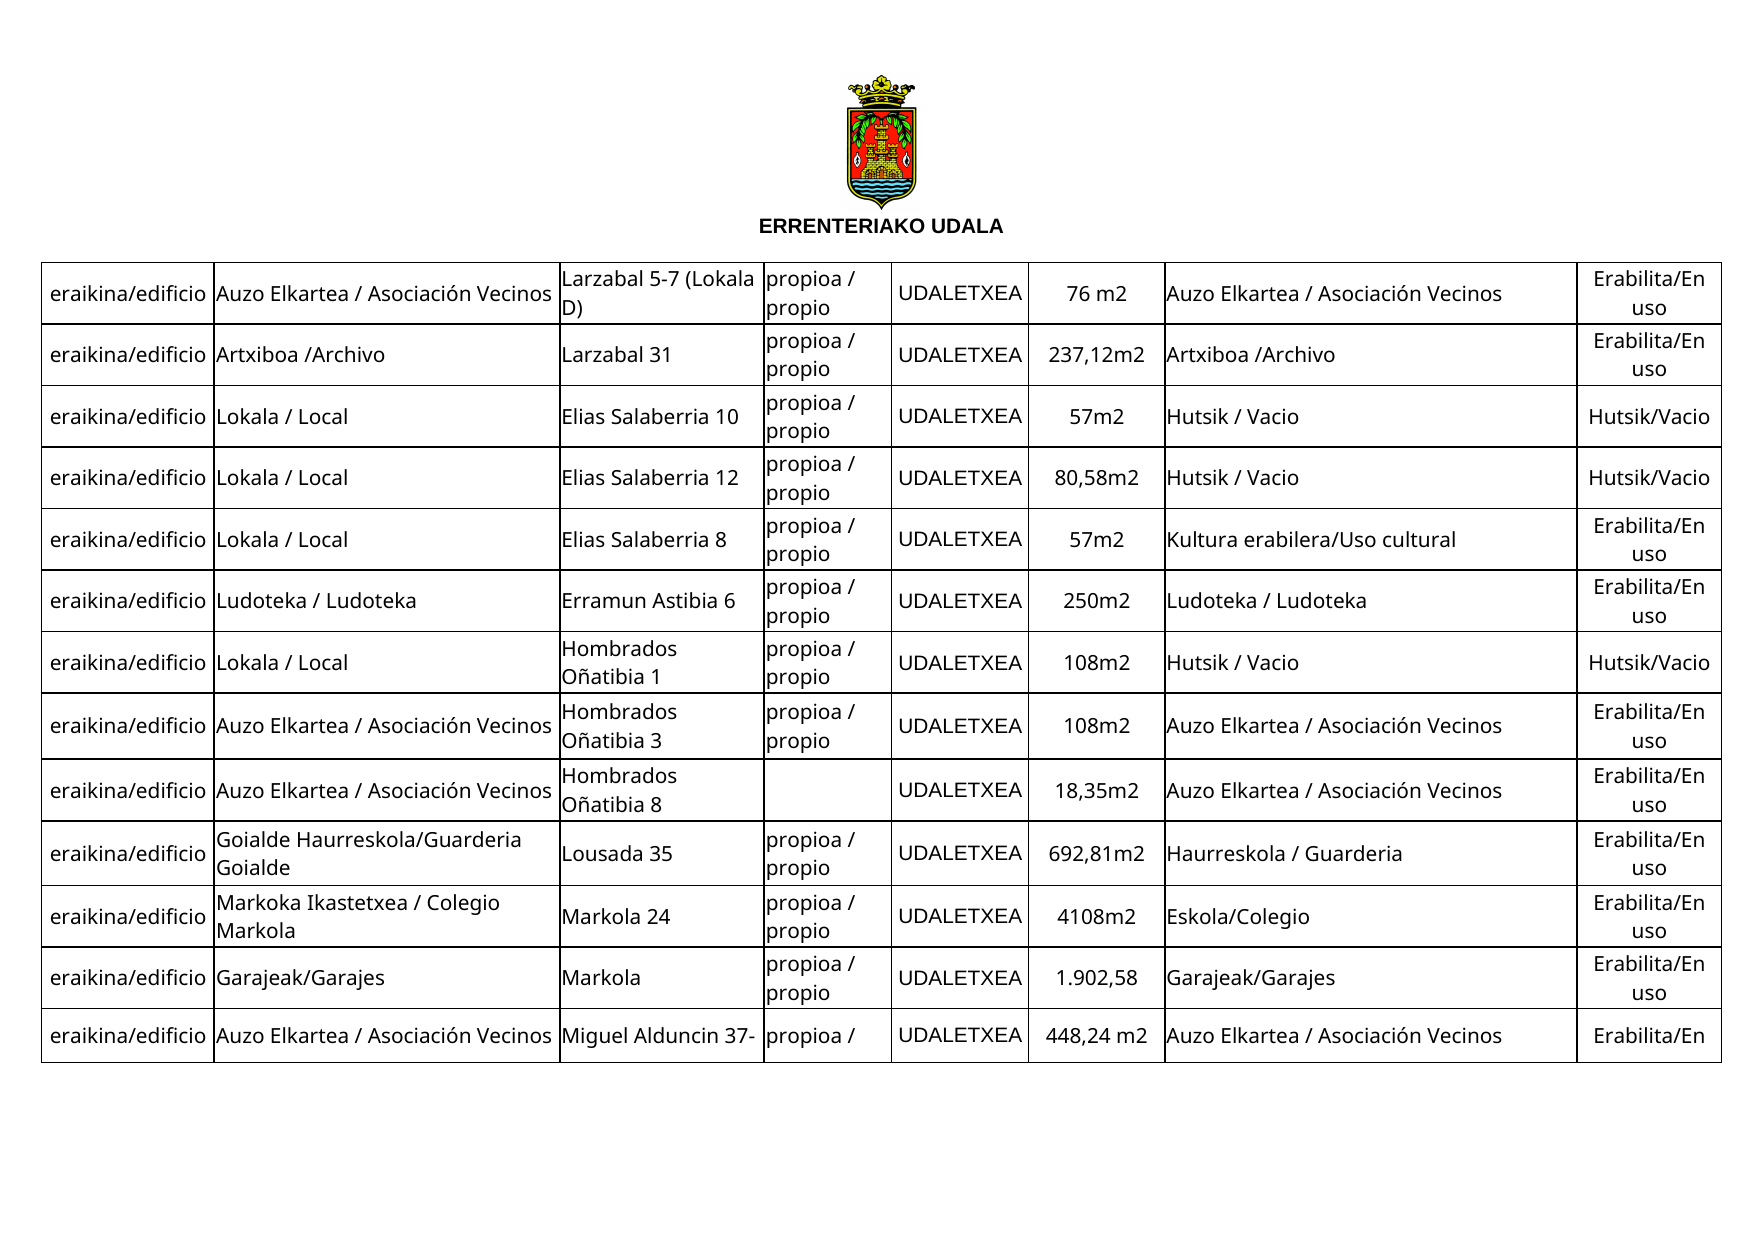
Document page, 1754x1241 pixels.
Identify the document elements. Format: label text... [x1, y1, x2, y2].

table_cell Garajeak/Garajes [1166, 948, 1576, 1008]
table_cell [36, 692, 41, 758]
table_cell eraikina/edificio [42, 632, 213, 692]
table_cell Auzo Elkartea / Asociación Vecinos [1166, 760, 1576, 820]
table_cell [1722, 885, 1727, 946]
table_cell [1722, 692, 1727, 758]
table_cell UDALETXEA [892, 632, 1028, 692]
table_cell eraikina/edificio [42, 325, 213, 384]
table_cell 57m2 [1029, 386, 1164, 446]
table_cell Kultura erabilera/Uso cultural [1166, 509, 1576, 569]
table_cell eraikina/edificio [42, 509, 213, 569]
table_cell Auzo Elkartea / Asociación Vecinos [215, 263, 559, 323]
table_cell [36, 758, 41, 820]
table_cell Auzo Elkartea / Asociación Vecinos [1166, 263, 1576, 323]
table_cell [36, 569, 41, 631]
table_cell Elias Salaberria 10 [561, 386, 763, 446]
table_cell Lokala / Local [215, 386, 559, 446]
table_cell UDALETXEA [892, 263, 1028, 323]
table_cell Elias Salaberria 8 [561, 509, 763, 569]
table_cell Auzo Elkartea / Asociación Vecinos [215, 1009, 559, 1061]
table_cell propioa / propio [765, 448, 891, 508]
table_cell Lousada 35 [561, 822, 763, 884]
table_cell Markoka Ikastetxea / Colegio Markola [215, 886, 559, 946]
table_cell Erabilita/En uso [1578, 694, 1721, 758]
table_cell Lokala / Local [215, 509, 559, 569]
table_cell 448,24 m2 [1029, 1009, 1164, 1061]
table_cell 1.902,58 [1029, 948, 1164, 1008]
table_cell propioa / propio [765, 325, 891, 384]
table_cell UDALETXEA [892, 571, 1028, 631]
table_cell 18,35m2 [1029, 760, 1164, 820]
table_cell UDALETXEA [892, 760, 1028, 820]
table_cell Hutsik / Vacio [1166, 632, 1576, 692]
table_cell eraikina/edificio [42, 571, 213, 631]
table_cell eraikina/edificio [42, 1009, 213, 1061]
table_cell [1721, 261, 1727, 323]
table_cell Lokala / Local [215, 448, 559, 508]
table_cell [1722, 820, 1727, 884]
table_cell UDALETXEA [892, 886, 1028, 946]
table_cell [36, 946, 41, 1008]
table_cell Erabilita/En uso [1578, 325, 1721, 384]
table_cell Hombrados Oñatibia 8 [561, 760, 763, 820]
table_cell Larzabal 5-7 (Lokala D) [561, 263, 763, 323]
table_cell Erabilita/En uso [1578, 948, 1721, 1008]
table_cell Erramun Astibia 6 [561, 571, 763, 631]
table_cell Ludoteka / Ludoteka [215, 571, 559, 631]
table_cell [1722, 446, 1727, 508]
table_cell propioa / propio [765, 694, 891, 758]
table_cell 4108m2 [1029, 886, 1164, 946]
table_cell [765, 760, 891, 820]
table_cell eraikina/edificio [42, 760, 213, 820]
table_cell [1722, 946, 1727, 1008]
table_cell Hutsik/Vacio [1578, 448, 1721, 508]
table_cell [1722, 758, 1727, 820]
table_cell propioa / [765, 1009, 891, 1061]
table_cell [1722, 631, 1727, 692]
table_cell eraikina/edificio [42, 386, 213, 446]
table_cell Hutsik / Vacio [1166, 448, 1576, 508]
table_cell propioa / propio [765, 386, 891, 446]
table_cell UDALETXEA [892, 448, 1028, 508]
table_cell Erabilita/En uso [1578, 263, 1721, 323]
table_cell Lokala / Local [215, 632, 559, 692]
table_cell eraikina/edificio [42, 886, 213, 946]
table_cell propioa / propio [765, 632, 891, 692]
table_cell [36, 446, 41, 508]
table_cell UDALETXEA [892, 822, 1028, 884]
table_cell UDALETXEA [892, 325, 1028, 384]
table_cell Ludoteka / Ludoteka [1166, 571, 1576, 631]
table_cell Haurreskola / Guarderia [1166, 822, 1576, 884]
table_cell Markola 24 [561, 886, 763, 946]
table_cell eraikina/edificio [42, 948, 213, 1008]
table_cell propioa / propio [765, 886, 891, 946]
table_cell [1722, 508, 1727, 569]
table_cell Miguel Alduncin 37- [561, 1009, 763, 1061]
table_cell Auzo Elkartea / Asociación Vecinos [1166, 694, 1576, 758]
table_cell 80,58m2 [1029, 448, 1164, 508]
table_cell 57m2 [1029, 509, 1164, 569]
table_cell [1722, 569, 1727, 631]
table_cell propioa / propio [765, 571, 891, 631]
table_cell Artxiboa /Archivo [215, 325, 559, 384]
table_cell Erabilita/En uso [1578, 886, 1721, 946]
table_cell Erabilita/En uso [1578, 822, 1721, 884]
table_cell eraikina/edificio [42, 822, 213, 884]
table_cell UDALETXEA [892, 386, 1028, 446]
table_cell Auzo Elkartea / Asociación Vecinos [1166, 1009, 1576, 1061]
table_cell propioa / propio [765, 509, 891, 569]
table_cell UDALETXEA [892, 948, 1028, 1008]
table_cell Goialde Haurreskola/Guarderia Goialde [215, 822, 559, 884]
table_cell Auzo Elkartea / Asociación Vecinos [215, 760, 559, 820]
table_cell 108m2 [1029, 694, 1164, 758]
table_cell UDALETXEA [892, 1009, 1028, 1061]
table_cell Eskola/Colegio [1166, 886, 1576, 946]
table_cell [1722, 323, 1727, 384]
table_cell [36, 508, 41, 569]
table_cell propioa / propio [765, 822, 891, 884]
table_cell Hombrados Oñatibia 3 [561, 694, 763, 758]
table_cell Hutsik/Vacio [1578, 386, 1721, 446]
table_cell Larzabal 31 [561, 325, 763, 384]
table_cell Hombrados Oñatibia 1 [561, 632, 763, 692]
table_cell Erabilita/En uso [1578, 571, 1721, 631]
table_cell [36, 261, 41, 323]
table_cell Hutsik / Vacio [1166, 386, 1576, 446]
table_cell eraikina/edificio [42, 448, 213, 508]
table_cell Erabilita/En uso [1578, 760, 1721, 820]
table_cell 692,81m2 [1029, 822, 1164, 884]
table_cell 108m2 [1029, 632, 1164, 692]
table_cell 237,12m2 [1029, 325, 1164, 384]
table_cell eraikina/edificio [42, 694, 213, 758]
table_cell [36, 385, 41, 446]
table_cell [36, 323, 41, 384]
table_cell [36, 885, 41, 946]
table_cell [1722, 1008, 1727, 1061]
table_cell Elias Salaberria 12 [561, 448, 763, 508]
table_cell Erabilita/En [1578, 1009, 1721, 1061]
table_cell UDALETXEA [892, 509, 1028, 569]
table_cell Erabilita/En uso [1578, 509, 1721, 569]
table_cell Garajeak/Garajes [215, 948, 559, 1008]
table_cell [1722, 385, 1727, 446]
table_cell [36, 631, 41, 692]
table_cell UDALETXEA [892, 694, 1028, 758]
table_cell eraikina/edificio [42, 263, 213, 323]
table_cell 250m2 [1029, 571, 1164, 631]
table_cell [36, 1008, 41, 1061]
table_cell Auzo Elkartea / Asociación Vecinos [215, 694, 559, 758]
table_cell propioa / propio [765, 948, 891, 1008]
table_cell Markola [561, 948, 763, 1008]
table_cell Artxiboa /Archivo [1166, 325, 1576, 384]
table_cell [36, 820, 41, 884]
table_cell Hutsik/Vacio [1578, 632, 1721, 692]
table_cell propioa / propio [765, 263, 891, 323]
table_cell 76 m2 [1029, 263, 1164, 323]
